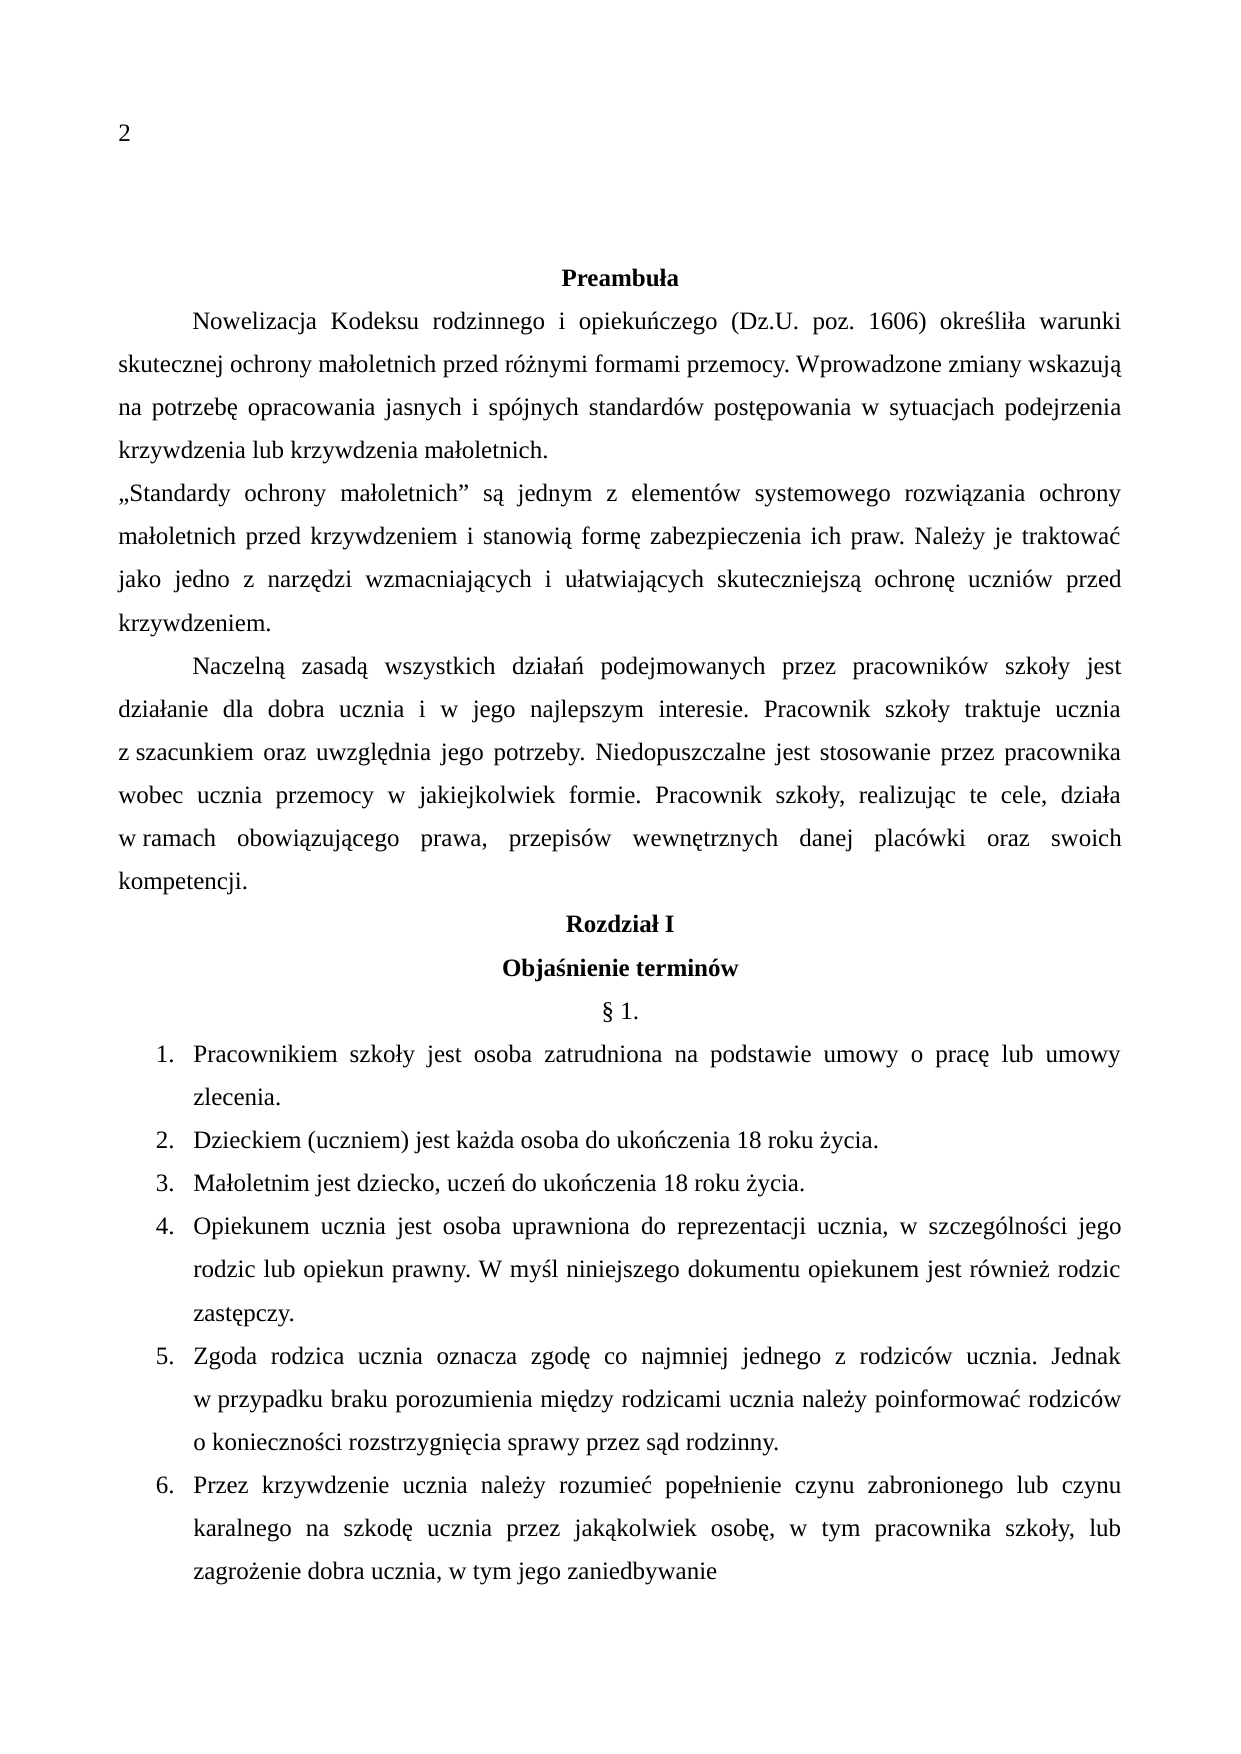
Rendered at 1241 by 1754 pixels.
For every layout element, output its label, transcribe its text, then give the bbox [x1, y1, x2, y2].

text Nowelizacja Kodeksu rodzinnego i opiekuńczego (Dz.U. poz. 1606) określiła warunki skutecznej ochrony małoletnich przed różnymi formami przemocy. Wprowadzone zmiany wskazują na potrzebę opracowania jasnych i spójnych standardów postępowania w sytuacjach podejrzenia krzywdzenia lub krzywdzenia małoletnich. [118, 306, 1122, 464]
text Preambuła [118, 263, 1122, 291]
list Zgoda rodzica ucznia oznacza zgodę co najmniej jednego z rodziców ucznia. Jednak w przypadku braku porozumienia między rodzicami ucznia należy poinformować rodziców o konieczności rozstrzygnięcia sprawy przez sąd rodzinny. [156, 1341, 1122, 1456]
text Objaśnienie terminów [118, 953, 1122, 981]
list Opiekunem ucznia jest osoba uprawniona do reprezentacji ucznia, w szczególności jego rodzic lub opiekun prawny. W myśl niniejszego dokumentu opiekunem jest również rodzic zastępczy. [156, 1211, 1122, 1326]
list Małoletnim jest dziecko, uczeń do ukończenia 18 roku życia. [156, 1168, 1122, 1197]
list Dzieckiem (uczniem) jest każda osoba do ukończenia 18 roku życia. [156, 1125, 1122, 1154]
text § 1. [118, 996, 1122, 1024]
text „Standardy ochrony małoletnich” są jednym z elementów systemowego rozwiązania ochrony małoletnich przed krzywdzeniem i stanowią formę zabezpieczenia ich praw. Należy je traktować jako jedno z narzędzi wzmacniających i ułatwiających skuteczniejszą ochronę uczniów przed krzywdzeniem. [118, 478, 1122, 636]
list Przez krzywdzenie ucznia należy rozumieć popełnienie czynu zabronionego lub czynu karalnego na szkodę ucznia przez jakąkolwiek osobę, w tym pracownika szkoły, lub zagrożenie dobra ucznia, w tym jego zaniedbywanie [156, 1470, 1122, 1585]
list Pracownikiem szkoły jest osoba zatrudniona na podstawie umowy o pracę lub umowy zlecenia. [156, 1039, 1122, 1111]
text Rozdział I [118, 909, 1122, 938]
text Naczelną zasadą wszystkich działań podejmowanych przez pracowników szkoły jest działanie dla dobra ucznia i w jego najlepszym interesie. Pracownik szkoły traktuje ucznia z szacunkiem oraz uwzględnia jego potrzeby. Niedopuszczalne jest stosowanie przez pracownika wobec ucznia przemocy w jakiejkolwiek formie. Pracownik szkoły, realizując te cele, działa w ramach obowiązującego prawa, przepisów wewnętrznych danej placówki oraz swoich kompetencji. [118, 651, 1122, 895]
